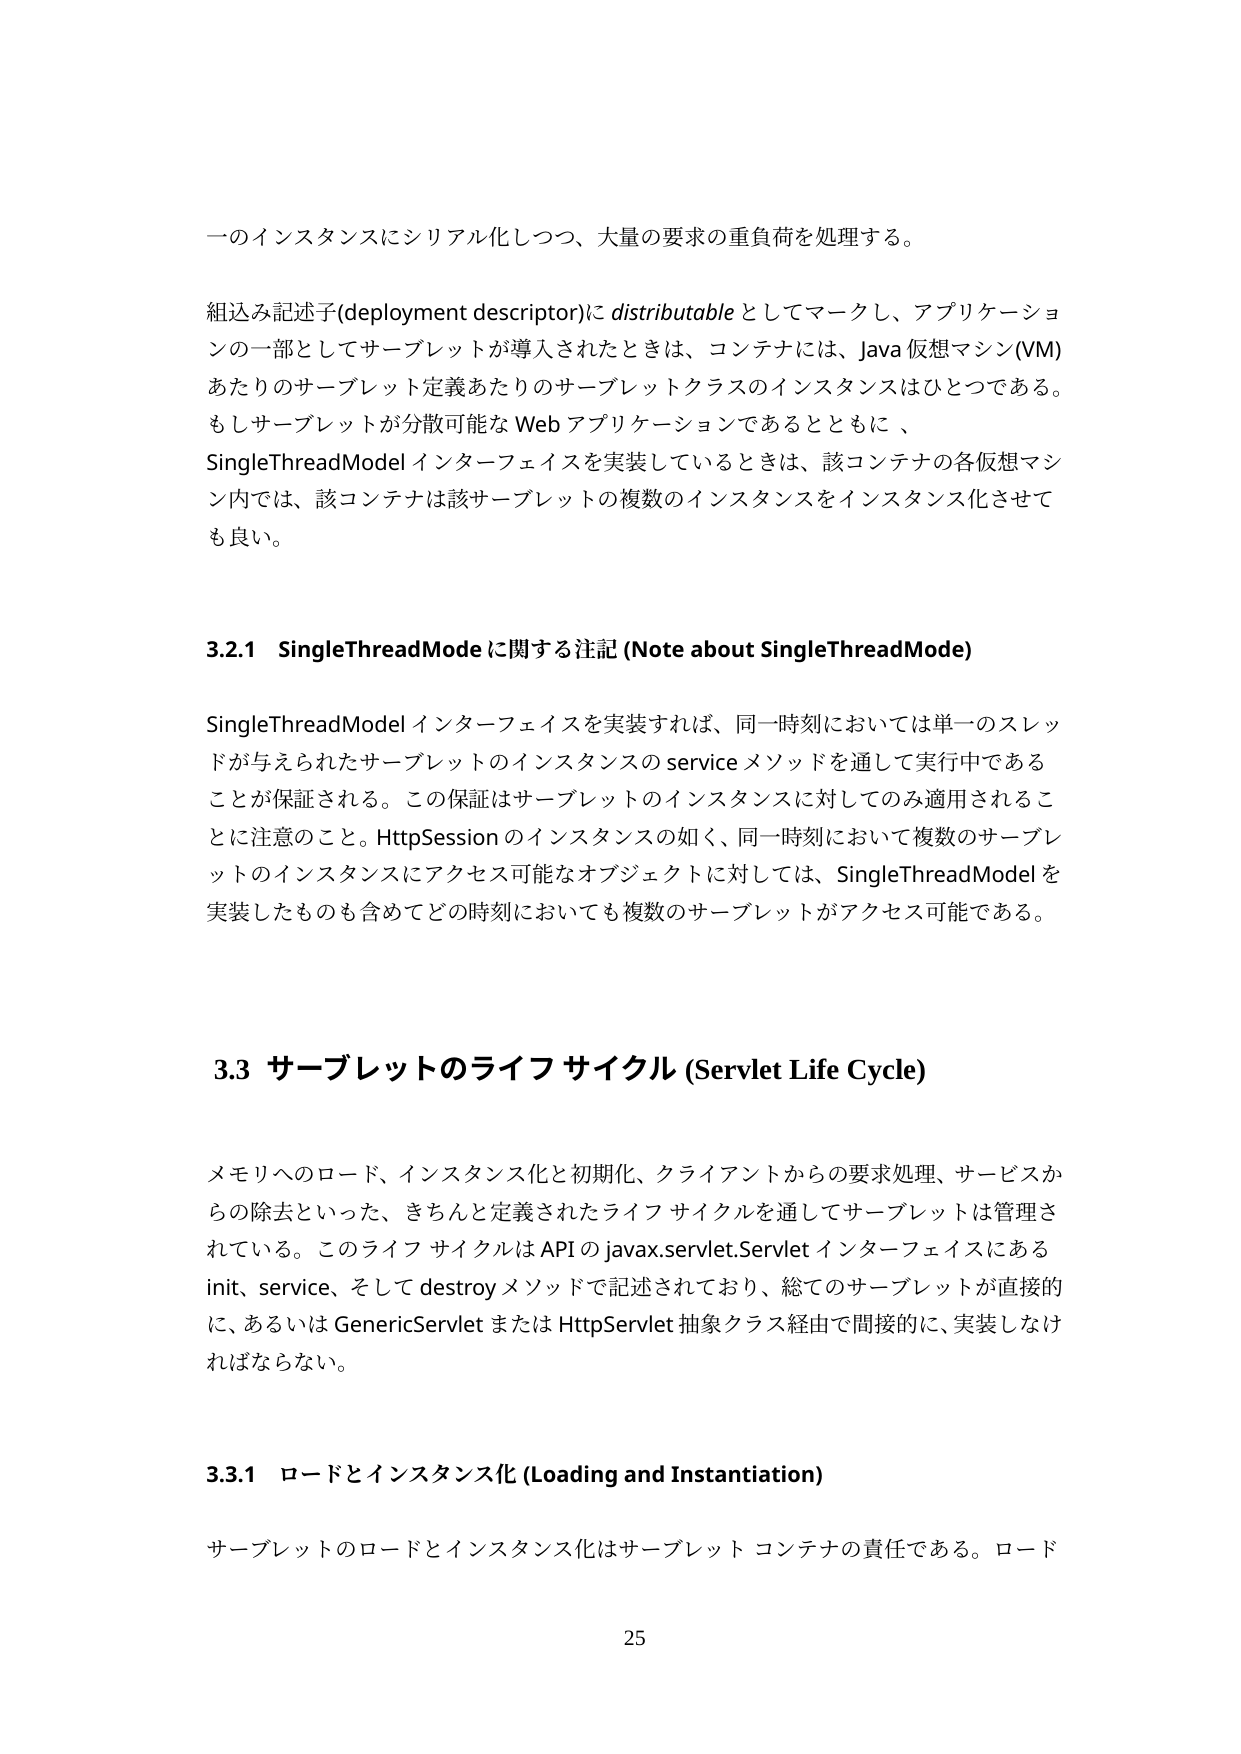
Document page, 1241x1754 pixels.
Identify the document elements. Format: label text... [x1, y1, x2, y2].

text メモリへのロード、インスタンス化と初期化、クライアントからの要求処理、サービスからの除去といった、きちんと定義されたライフ サイクルを通してサーブレットは管理されている。このライフ サイクルはAPIのjavax.servlet.Servletインターフェイスにあるinit、service、そしてdestroyメソッドで記述されており、総てのサーブレットが直接的に、あるいはGenericServletまたはHttpServlet抽象クラス経由で間接的に、実装しなければならない。 [206, 1154, 1063, 1379]
text 3.2.1 SingleThreadModeに関する注記 (Note about SingleThreadMode) [206, 629, 1063, 667]
text 一のインスタンスにシリアル化しつつ、大量の要求の重負荷を処理する。 [206, 217, 1063, 254]
text 組込み記述子(deployment descriptor)にdistributableとしてマークし、アプリケーションの一部としてサーブレットが導入されたときは、コンテナには、Java仮想マシン(VM)あたりのサーブレット定義あたりのサーブレットクラスのインスタンスはひとつである。もしサーブレットが分散可能なWebアプリケーションであるとともに、SingleThreadModelインターフェイスを実装しているときは、該コンテナの各仮想マシン内では、該コンテナは該サーブレットの複数のインスタンスをインスタンス化させても良い。 [206, 292, 1063, 554]
subtitle サーブレットのライフ サイクル (Servlet Life Cycle) [206, 1029, 1063, 1104]
text SingleThreadModelインターフェイスを実装すれば、同一時刻においては単一のスレッドが与えられたサーブレットのインスタンスのserviceメソッドを通して実行中であることが保証される。この保証はサーブレットのインスタンスに対してのみ適用されることに注意のこと。HttpSessionのインスタンスの如く、同一時刻において複数のサーブレットのインスタンスにアクセス可能なオブジェクトに対しては、SingleThreadModelを実装したものも含めてどの時刻においても複数のサーブレットがアクセス可能である。 [206, 704, 1063, 929]
text 3.3.1 ロードとインスタンス化 (Loading and Instantiation) [206, 1454, 1063, 1492]
text サーブレットのロードとインスタンス化はサーブレット コンテナの責任である。ロード [206, 1529, 1063, 1567]
